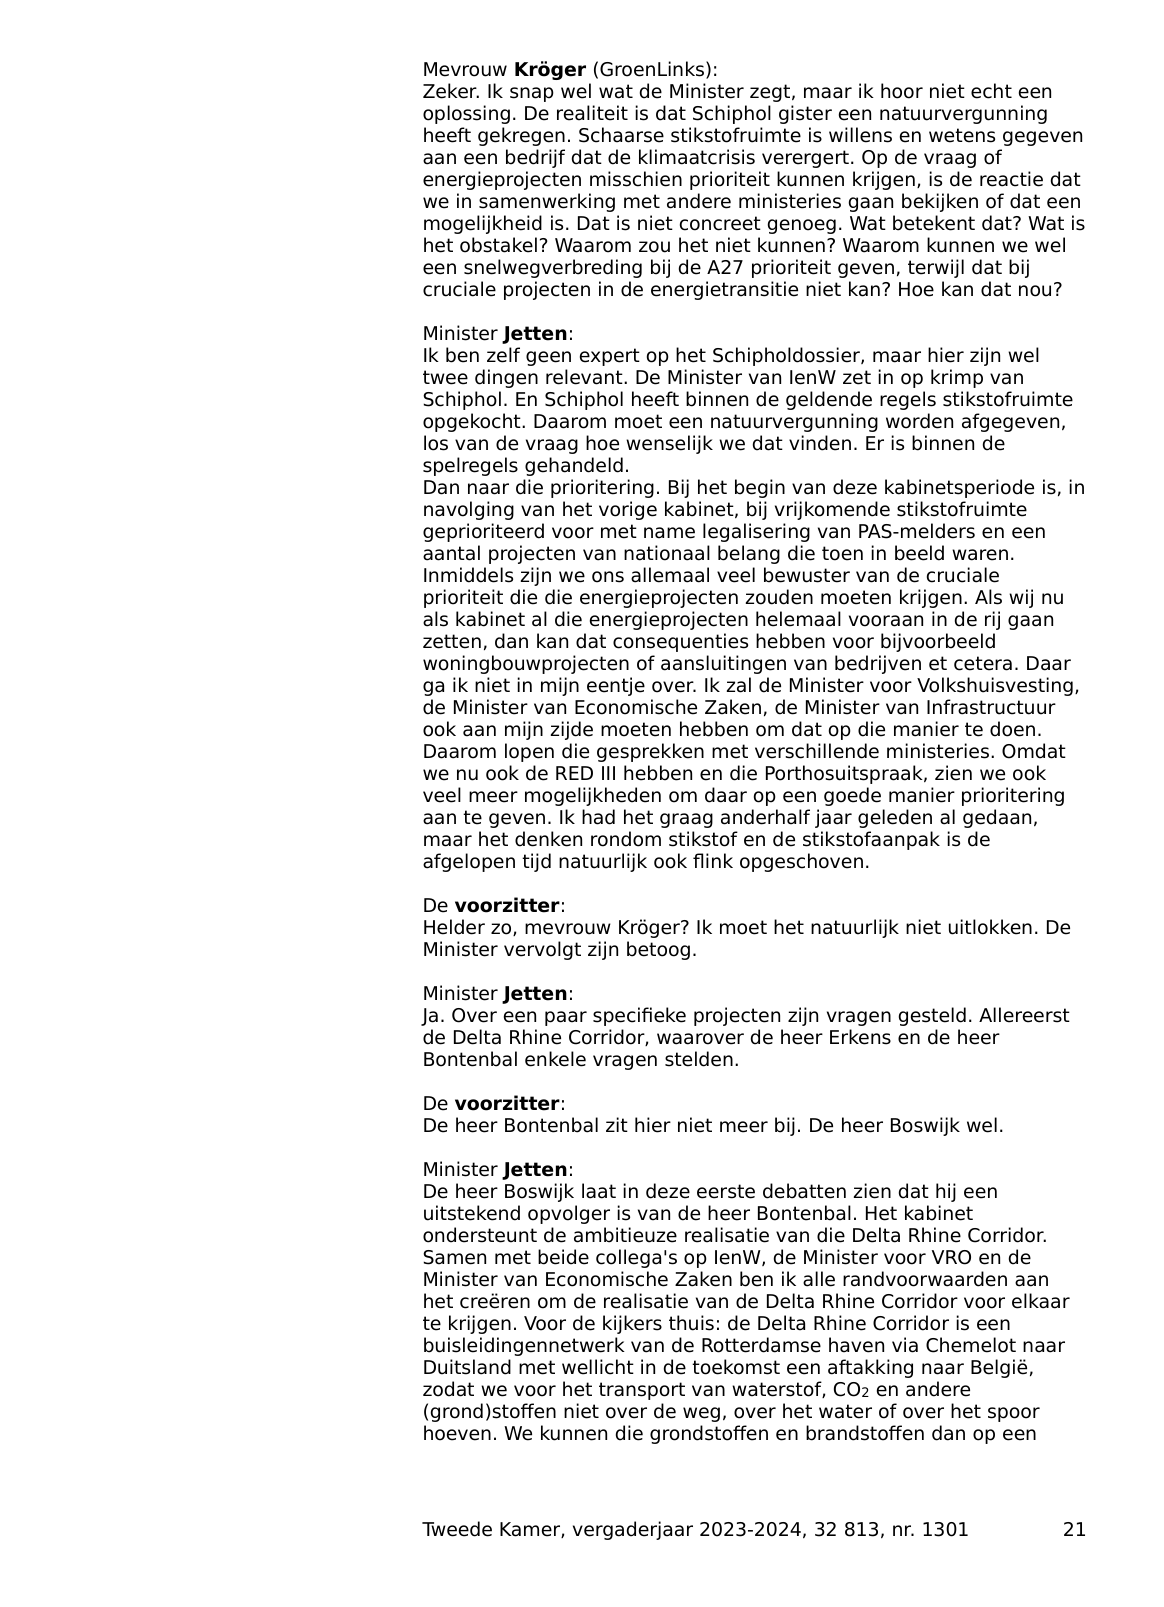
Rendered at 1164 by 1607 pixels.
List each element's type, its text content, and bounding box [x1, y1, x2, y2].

text De heer Boswijk laat in deze eerste debatten zien dat hij een uitstekend opvolger is van de heer Bontenbal. Het kabinet ondersteunt de ambitieuze realisatie van die Delta Rhine Corridor. Samen met beide collega's op IenW, de Minister voor VRO en de Minister van Economische Zaken ben ik alle randvoorwaarden aan het creëren om de realisatie van de Delta Rhine Corridor voor elkaar te krijgen. Voor de kijkers thuis: de Delta Rhine Corridor is een buisleidingennetwerk van de Rotterdamse haven via Chemelot naar Duitsland met wellicht in de toekomst een aftakking naar België, zodat we voor het transport van waterstof, CO2 en andere (grond)stoffen niet over de weg, over het water of over het spoor hoeven. We kunnen die grondstoffen en brandstoffen dan op een [422, 1181, 1087, 1445]
text Ja. Over een paar specifieke projecten zijn vragen gesteld. Allereerst de Delta Rhine Corridor, waarover de heer Erkens en de heer Bontenbal enkele vragen stelden. [422, 1005, 1087, 1071]
text Minister Jetten: [422, 1159, 1087, 1181]
text Mevrouw Kröger (GroenLinks): [422, 59, 1087, 81]
text Helder zo, mevrouw Kröger? Ik moet het natuurlijk niet uitlokken. De Minister vervolgt zijn betoog. [422, 917, 1087, 961]
text De voorzitter: [422, 1093, 1087, 1115]
text Zeker. Ik snap wel wat de Minister zegt, maar ik hoor niet echt een oplossing. De realiteit is dat Schiphol gister een natuurvergunning heeft gekregen. Schaarse stikstofruimte is willens en wetens gegeven aan een bedrijf dat de klimaatcrisis verergert. Op de vraag of energieprojecten misschien prioriteit kunnen krijgen, is de reactie dat we in samenwerking met andere ministeries gaan bekijken of dat een mogelijkheid is. Dat is niet concreet genoeg. Wat betekent dat? Wat is het obstakel? Waarom zou het niet kunnen? Waarom kunnen we wel een snelwegverbreding bij de A27 prioriteit geven, terwijl dat bij cruciale projecten in de energietransitie niet kan? Hoe kan dat nou? [422, 81, 1087, 301]
text Dan naar die prioritering. Bij het begin van deze kabinetsperiode is, in navolging van het vorige kabinet, bij vrijkomende stikstofruimte geprioriteerd voor met name legalisering van PAS-melders en een aantal projecten van nationaal belang die toen in beeld waren. Inmiddels zijn we ons allemaal veel bewuster van de cruciale prioriteit die die energieprojecten zouden moeten krijgen. Als wij nu als kabinet al die energieprojecten helemaal vooraan in de rij gaan zetten, dan kan dat consequenties hebben voor bijvoorbeeld woningbouwprojecten of aansluitingen van bedrijven et cetera. Daar ga ik niet in mijn eentje over. Ik zal de Minister voor Volkshuisvesting, de Minister van Economische Zaken, de Minister van Infrastructuur ook aan mijn zijde moeten hebben om dat op die manier te doen. Daarom lopen die gesprekken met verschillende ministeries. Omdat we nu ook de RED III hebben en die Porthosuitspraak, zien we ook veel meer mogelijkheden om daar op een goede manier prioritering aan te geven. Ik had het graag anderhalf jaar geleden al gedaan, maar het denken rondom stikstof en de stikstofaanpak is de afgelopen tijd natuurlijk ook flink opgeschoven. [422, 477, 1087, 872]
text De voorzitter: [422, 895, 1087, 917]
text Ik ben zelf geen expert op het Schipholdossier, maar hier zijn wel twee dingen relevant. De Minister van IenW zet in op krimp van Schiphol. En Schiphol heeft binnen de geldende regels stikstofruimte opgekocht. Daarom moet een natuurvergunning worden afgegeven, los van de vraag hoe wenselijk we dat vinden. Er is binnen de spelregels gehandeld. [422, 345, 1087, 477]
text Minister Jetten: [422, 983, 1087, 1005]
text Minister Jetten: [422, 323, 1087, 345]
text De heer Bontenbal zit hier niet meer bij. De heer Boswijk wel. [422, 1115, 1087, 1137]
